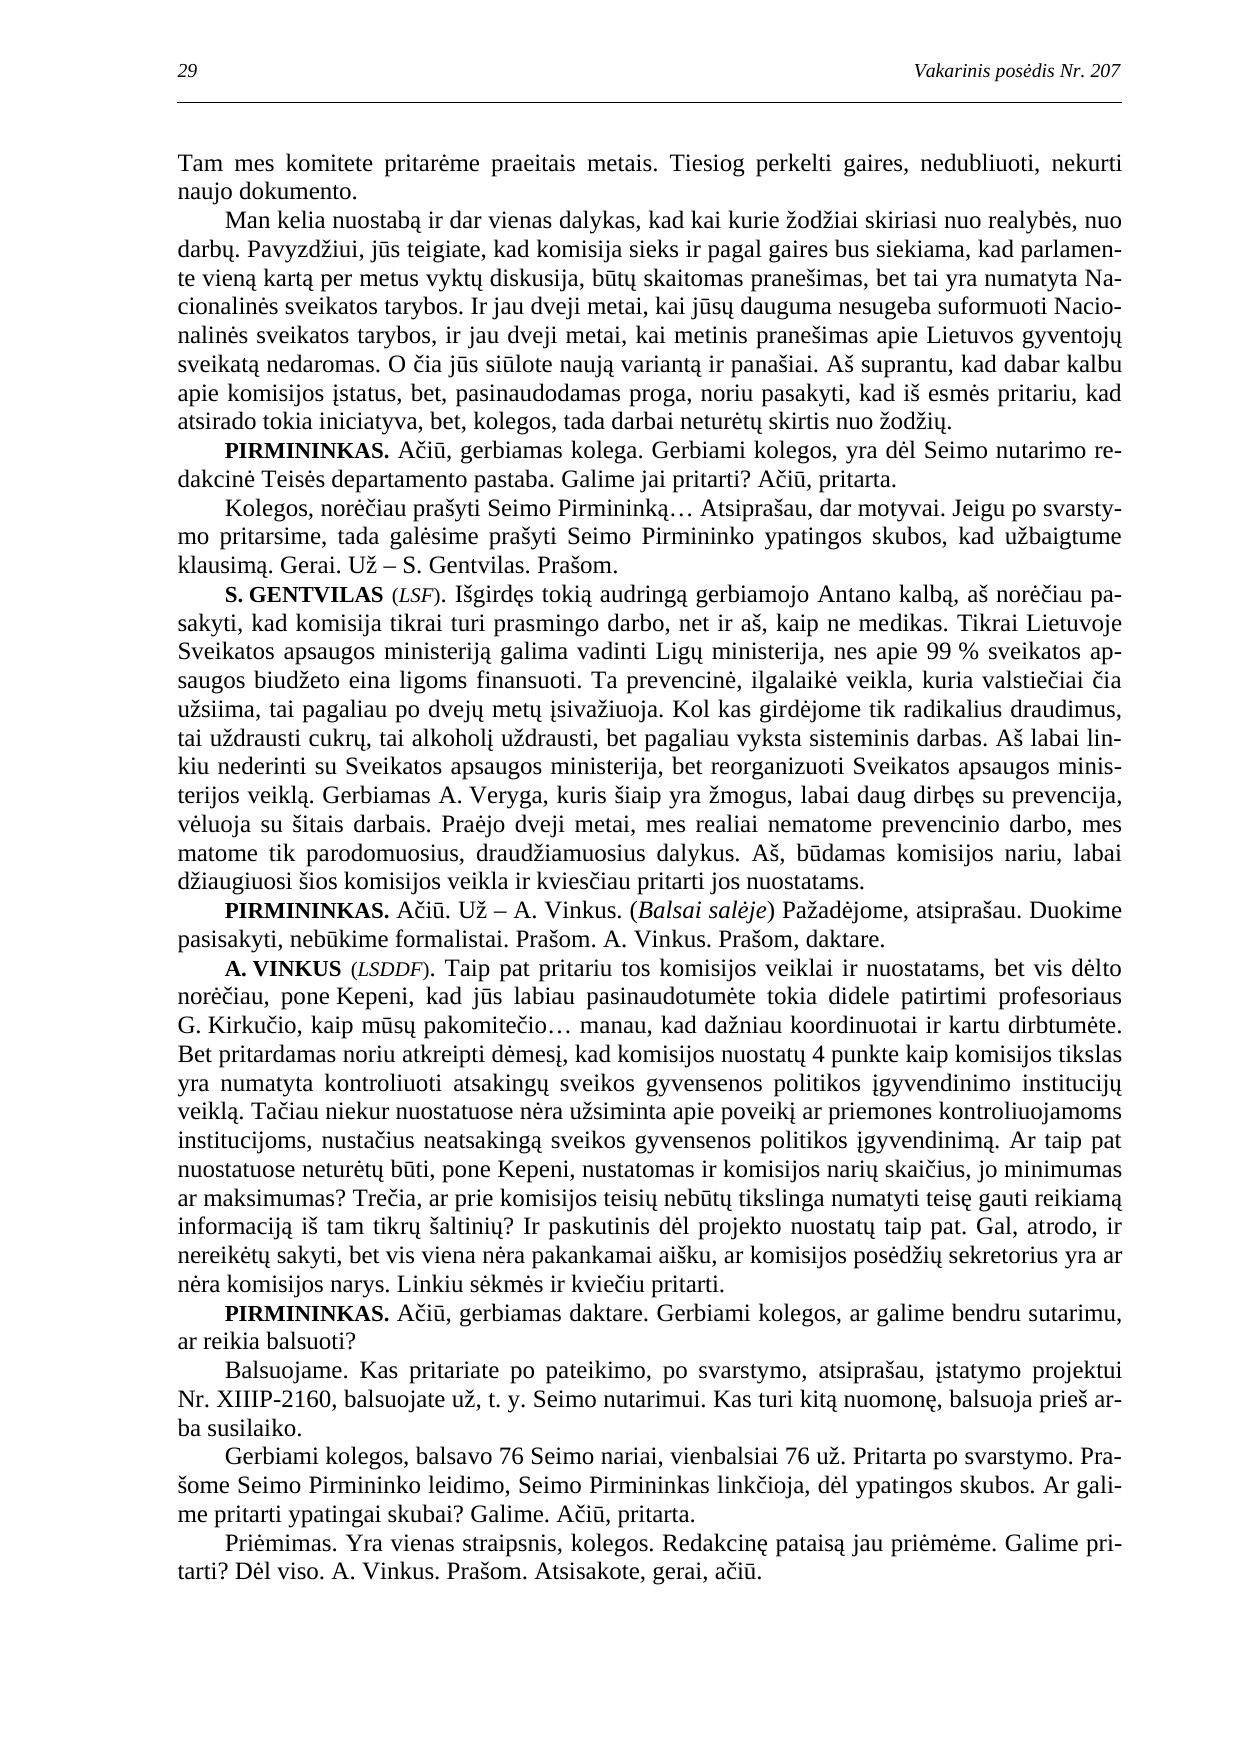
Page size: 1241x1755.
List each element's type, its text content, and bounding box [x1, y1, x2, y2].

text Ger­bia­mi ko­le­gos, bal­sa­vo 76 Sei­mo na­riai, vien­bal­siai 76 už. Pri­tar­ta po svars­ty­mo. Pra­šo­me Sei­mo Pir­mi­nin­ko lei­di­mo, Sei­mo Pir­mi­nin­kas link­čio­ja, dėl ypa­tin­gos sku­bos. Ar ga­li­me pri­tar­ti ypa­tin­gai sku­bai? Ga­li­me. Ačiū, pri­tar­ta. [177, 1441, 1122, 1528]
text Pri­ėmi­mas. Yra vie­nas straips­nis, ko­le­gos. Re­dak­ci­nę pa­tai­są jau pri­ėmė­me. Ga­li­me pri­tar­ti? Dėl vi­so. A. Vin­kus. Pra­šom. At­si­sa­ko­te, ge­rai, ačiū. [177, 1528, 1122, 1585]
text PIRMININKAS. Ačiū, ger­bia­mas ko­le­ga. Ger­bia­mi ko­le­gos, yra dėl Sei­mo nu­ta­ri­mo re­dak­ci­nė Tei­sės de­par­ta­men­to pa­sta­ba. Ga­li­me jai pri­tar­ti? Ačiū, pri­tar­ta. [177, 435, 1122, 493]
text A. VINKUS (LSDDF). Taip pat pri­ta­riu tos ko­mi­si­jos veik­lai ir nuo­sta­tams, bet vis dėl­to no­rė­čiau, po­ne Ke­pe­ni, kad jūs la­biau pa­si­nau­do­tu­mė­te to­kia di­de­le pa­tir­ti­mi pro­fe­so­riaus G. Kir­ku­čio, kaip mū­sų pa­ko­mi­te­čio… ma­nau, kad daž­niau ko­or­di­nuo­tai ir kar­tu dirb­tu­mė­te. Bet pri­tar­da­mas no­riu at­kreip­ti dė­me­sį, kad ko­mi­si­jos nuo­sta­tų 4 punk­te kaip ko­mi­si­jos tiks­las yra nu­ma­ty­ta kon­tro­liuo­ti at­sa­kin­gų svei­kos gy­ven­se­nos po­li­ti­kos įgy­ven­di­ni­mo ins­ti­tu­ci­jų veik­lą. Ta­čiau nie­kur nuo­sta­tuo­se nė­ra už­si­min­ta apie po­vei­kį ar prie­mo­nes kon­tro­liuo­ja­moms ins­ti­tu­ci­joms, nu­sta­čius ne­at­sa­kin­gą svei­kos gy­ven­se­nos po­li­ti­kos įgy­ven­di­ni­mą. Ar taip pat nuo­sta­tuo­se ne­tu­rė­tų bū­ti, po­ne Ke­pe­ni, nu­sta­to­mas ir ko­mi­si­jos na­rių skai­čius, jo mi­ni­mu­mas ar mak­si­mu­mas? Tre­čia, ar prie ko­mi­si­jos tei­sių ne­bū­tų tiks­lin­ga nu­ma­ty­ti tei­sę gau­ti rei­kia­mą in­for­ma­ci­ją iš tam tik­rų šal­ti­nių? Ir pas­ku­ti­nis dėl pro­jek­to nuo­sta­tų taip pat. Gal, at­ro­do, ir ne­rei­kė­tų sa­ky­ti, bet vis vie­na nė­ra pa­kan­ka­mai aiš­ku, ar ko­mi­si­jos po­sė­džių sek­re­to­rius yra ar nė­ra ko­mi­si­jos na­rys. Lin­kiu sėk­mės ir kvie­čiu pri­tar­ti. [177, 953, 1122, 1298]
text Man ke­lia nuo­sta­bą ir dar vie­nas da­ly­kas, kad kai ku­rie žo­džiai ski­ria­si nuo re­a­ly­bės, nuo dar­bų. Pa­vyz­džiui, jūs tei­gia­te, kad ko­mi­si­ja sieks ir pa­gal gai­res bus sie­kia­ma, kad par­la­men­te vie­ną kar­tą per me­tus vyk­tų dis­ku­si­ja, bū­tų skai­to­mas pra­ne­ši­mas, bet tai yra nu­ma­ty­ta Na­cio­na­li­nės svei­ka­tos ta­ry­bos. Ir jau dve­ji me­tai, kai jū­sų dau­gu­ma ne­su­ge­ba su­for­muo­ti Na­cio­na­li­nės svei­ka­tos ta­ry­bos, ir jau dve­ji me­tai, kai me­ti­nis pra­ne­ši­mas apie Lie­tu­vos gy­ven­to­jų svei­ka­tą ne­da­ro­mas. O čia jūs siū­lo­te nau­ją va­rian­tą ir pa­na­šiai. Aš su­pran­tu, kad da­bar kal­bu apie ko­mi­si­jos įsta­tus, bet, pa­si­nau­do­da­mas pro­ga, no­riu pa­sa­ky­ti, kad iš es­mės pri­ta­riu, kad at­si­ra­do to­kia ini­cia­ty­va, bet, ko­le­gos, ta­da dar­bai ne­tu­rė­tų skir­tis nuo žo­džių. [177, 205, 1122, 435]
text Bal­suo­ja­me. Kas pri­ta­ria­te po pa­tei­ki­mo, po svars­ty­mo, at­si­pra­šau, įsta­ty­mo pro­jek­tui Nr. XIIIP-2160, bal­suo­ja­te už, t. y. Sei­mo nu­ta­ri­mui. Kas tu­ri ki­tą nuo­mo­nę, bal­suo­ja prieš ar­ba su­si­lai­ko. [177, 1355, 1122, 1441]
text Tam mes ko­mi­te­te pri­ta­rė­me pra­ei­tais me­tais. Tie­siog per­kel­ti gai­res, ne­dub­liuo­ti, ne­kur­ti nau­jo do­ku­men­to. [177, 148, 1122, 205]
text PIRMININKAS. Ačiū. Už – A. Vin­kus. (Bal­sai sa­lė­je) Pa­ža­dė­jo­me, at­si­pra­šau. Duo­ki­me pa­si­sa­ky­ti, ne­bū­ki­me for­ma­lis­tai. Pra­šom. A. Vin­kus. Pra­šom, dak­ta­re. [177, 895, 1122, 953]
text PIRMININKAS. Ačiū, ger­bia­mas dak­ta­re. Ger­bia­mi ko­le­gos, ar ga­li­me ben­dru su­ta­ri­mu, ar rei­kia bal­suo­ti? [177, 1298, 1122, 1355]
text S. GENTVILAS (LSF). Iš­gir­dęs to­kią aud­rin­gą ger­bia­mo­jo An­ta­no kal­bą, aš no­rė­čiau pa­sa­ky­ti, kad ko­mi­si­ja tik­rai tu­ri pras­min­go dar­bo, net ir aš, kaip ne me­di­kas. Tik­rai Lie­tu­vo­je Svei­ka­tos ap­sau­gos mi­nis­te­ri­ją ga­li­ma va­din­ti Li­gų mi­nis­te­ri­ja, nes apie 99 % svei­ka­tos ap­sau­gos biu­dže­to ei­na li­goms fi­nan­suo­ti. Ta pre­ven­ci­nė, il­ga­lai­kė veik­la, ku­ria vals­tie­čiai čia už­si­ima, tai pa­ga­liau po dve­jų me­tų įsi­va­žiuo­ja. Kol kas gir­dė­jo­me tik ra­di­ka­lius drau­di­mus, tai už­draus­ti cuk­rų, tai al­ko­ho­lį už­draus­ti, bet pa­ga­liau vyks­ta sis­te­mi­nis dar­bas. Aš la­bai lin­kiu ne­de­rin­ti su Svei­ka­tos ap­sau­gos mi­nis­te­ri­ja, bet re­or­ga­ni­zuo­ti Svei­ka­tos ap­sau­gos mi­nis­teri­jos veik­lą. Ger­bia­mas A. Ve­ry­ga, ku­ris šiaip yra žmo­gus, la­bai daug dir­bęs su pre­ven­ci­ja, vė­luo­ja su ši­tais dar­bais. Pra­ėjo dve­ji me­tai, mes re­a­liai ne­ma­to­me pre­ven­ci­nio dar­bo, mes ma­to­me tik pa­ro­do­muo­sius, drau­džia­muo­sius da­ly­kus. Aš, bū­da­mas ko­mi­si­jos na­riu, la­bai džiau­giuo­si šios ko­mi­si­jos veik­la ir kvies­čiau pri­tar­ti jos nuo­sta­tams. [177, 579, 1122, 895]
text Ko­le­gos, no­rė­čiau pra­šy­ti Sei­mo Pir­mi­nin­ką… At­si­pra­šau, dar mo­ty­vai. Jei­gu po svars­ty­mo pri­tar­si­me, ta­da ga­lė­si­me pra­šy­ti Sei­mo Pir­mi­nin­ko ypa­tin­gos sku­bos, kad už­baig­tu­me klau­si­mą. Ge­rai. Už – S. Gent­vi­las. Pra­šom. [177, 493, 1122, 579]
